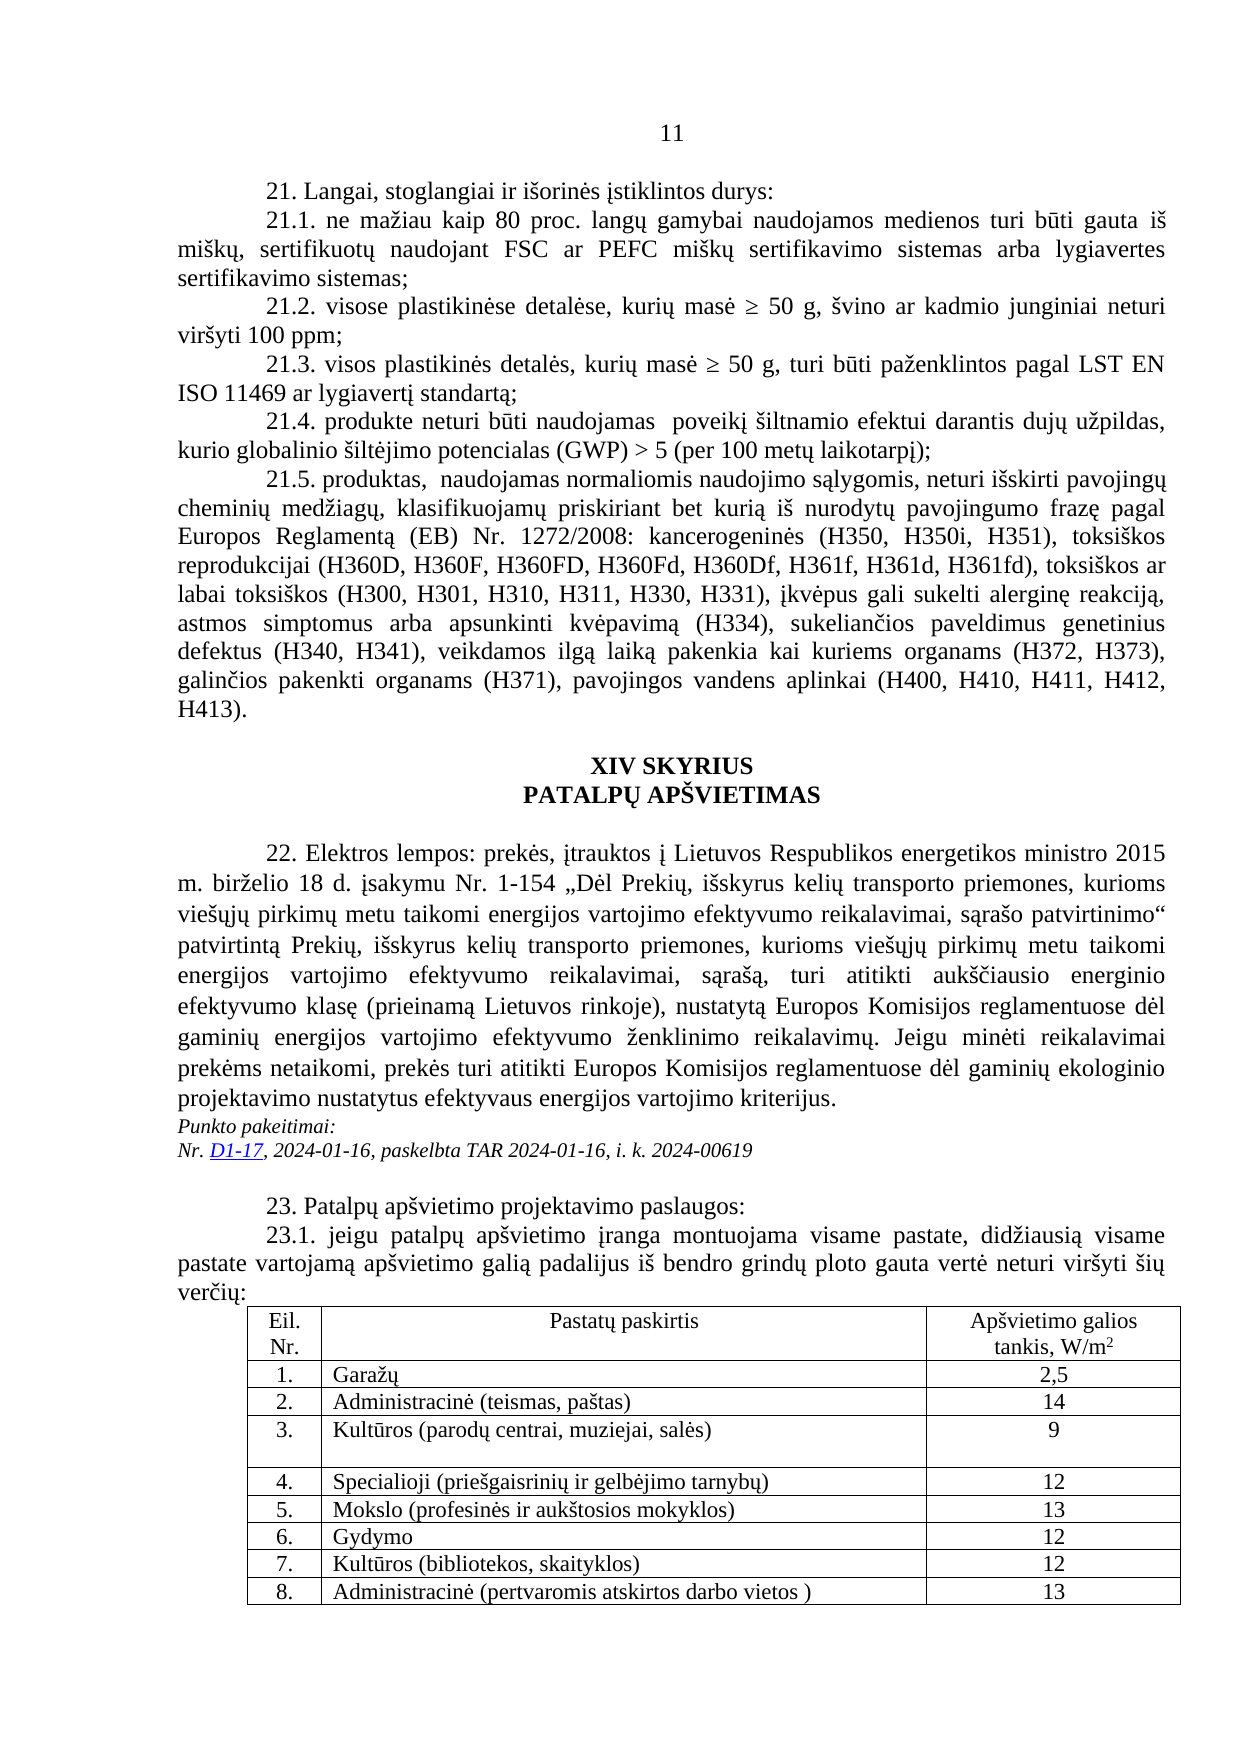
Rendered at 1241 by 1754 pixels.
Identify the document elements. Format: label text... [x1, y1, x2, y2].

table_cell Garažų [322, 1361, 926, 1387]
text XIV SKYRIUS [177, 751, 1166, 780]
table_cell 9 [927, 1416, 1180, 1467]
table_cell Kultūros (bibliotekos, skaityklos) [322, 1550, 926, 1577]
text 21.4. produkte neturi būti naudojamas poveikį šiltnamio efektui darantis dujų užpildas, kurio globalinio šiltėjimo potencialas (GWP) > 5 (per 100 metų laikotarpį); [177, 406, 1166, 464]
table_header Apšvietimo galios tankis, W/m2 [927, 1307, 1180, 1360]
text 21.3. visos plastikinės detalės, kurių masė ≥ 50 g, turi būti paženklintos pagal LST EN ISO 11469 ar lygiavertį standartą; [177, 349, 1166, 406]
table_cell 4. [248, 1468, 321, 1494]
table_cell 6. [248, 1523, 321, 1549]
text Nr. D1-17, 2024-01-16, paskelbta TAR 2024-01-16, i. k. 2024-00619 [177, 1138, 1166, 1162]
text PATALPŲ APŠVIETIMAS [177, 780, 1166, 809]
table_cell 12 [927, 1550, 1180, 1577]
table_cell 2. [248, 1388, 321, 1414]
table_cell Administracinė (teismas, paštas) [322, 1388, 926, 1414]
table_cell 8. [248, 1578, 321, 1604]
table_cell Mokslo (profesinės ir aukštosios mokyklos) [322, 1496, 926, 1522]
text 21. Langai, stoglangiai ir išorinės įstiklintos durys: [177, 176, 1166, 205]
table_cell 5. [248, 1496, 321, 1522]
text 21.1. ne mažiau kaip 80 proc. langų gamybai naudojamos medienos turi būti gauta iš miškų, sertifikuotų naudojant FSC ar PEFC miškų sertifikavimo sistemas arba lygiavertes sertifikavimo sistemas; [177, 205, 1166, 291]
table_cell 14 [927, 1388, 1180, 1414]
table_cell 2,5 [927, 1361, 1180, 1387]
table_cell 12 [927, 1523, 1180, 1549]
table_cell Specialioji (priešgaisrinių ir gelbėjimo tarnybų) [322, 1468, 926, 1494]
table_cell 1. [248, 1361, 321, 1387]
text 23. Patalpų apšvietimo projektavimo paslaugos: [177, 1191, 1166, 1220]
text 23.1. jeigu patalpų apšvietimo įranga montuojama visame pastate, didžiausią visame pastate vartojamą apšvietimo galią padalijus iš bendro grindų ploto gauta vertė neturi viršyti šių verčių: [177, 1220, 1166, 1306]
text 21.2. visose plastikinėse detalėse, kurių masė ≥ 50 g, švino ar kadmio junginiai neturi viršyti 100 ppm; [177, 291, 1166, 349]
text 21.5. produktas, naudojamas normaliomis naudojimo sąlygomis, neturi išskirti pavojingų cheminių medžiagų, klasifikuojamų priskiriant bet kurią iš nurodytų pavojingumo frazę pagal Europos Reglamentą (EB) Nr. 1272/2008: kancerogeninės (H350, H350i, H351), toksiškos reprodukcijai (H360D, H360F, H360FD, H360Fd, H360Df, H361f, H361d, H361fd), toksiškos ar labai toksiškos (H300, H301, H310, H311, H330, H331), įkvėpus gali sukelti alerginę reakciją, astmos simptomus arba apsunkinti kvėpavimą (H334), sukeliančios paveldimus genetinius defektus (H340, H341), veikdamos ilgą laiką pakenkia kai kuriems organams (H372, H373), galinčios pakenkti organams (H371), pavojingos vandens aplinkai (H400, H410, H411, H412, H413). [177, 464, 1166, 723]
table_header Eil. Nr. [248, 1307, 321, 1360]
text 22. Elektros lempos: prekės, įtrauktos į Lietuvos Respublikos energetikos ministro 2015 m. birželio 18 d. įsakymu Nr. 1-154 „Dėl Prekių, išskyrus kelių transporto priemones, kurioms viešųjų pirkimų metu taikomi energijos vartojimo efektyvumo reikalavimai, sąrašo patvirtinimo“ patvirtintą Prekių, išskyrus kelių transporto priemones, kurioms viešųjų pirkimų metu taikomi energijos vartojimo efektyvumo reikalavimai, sąrašą, turi atitikti aukščiausio energinio efektyvumo klasę (prieinamą Lietuvos rinkoje), nustatytą Europos Komisijos reglamentuose dėl gaminių energijos vartojimo efektyvumo ženklinimo reikalavimų. Jeigu minėti reikalavimai prekėms netaikomi, prekės turi atitikti Europos Komisijos reglamentuose dėl gaminių ekologinio projektavimo nustatytus efektyvaus energijos vartojimo kriterijus. [177, 838, 1166, 1112]
table_cell Gydymo [322, 1523, 926, 1549]
table_cell 3. [248, 1416, 321, 1467]
text Punkto pakeitimai: [177, 1114, 1166, 1138]
table_cell 13 [927, 1578, 1180, 1604]
table_cell 13 [927, 1496, 1180, 1522]
table_cell 7. [248, 1550, 321, 1577]
table_cell Kultūros (parodų centrai, muziejai, salės) [322, 1416, 926, 1467]
table_cell Administracinė (pertvaromis atskirtos darbo vietos ) [322, 1578, 926, 1604]
table_cell 12 [927, 1468, 1180, 1494]
table_header Pastatų paskirtis [322, 1307, 926, 1360]
